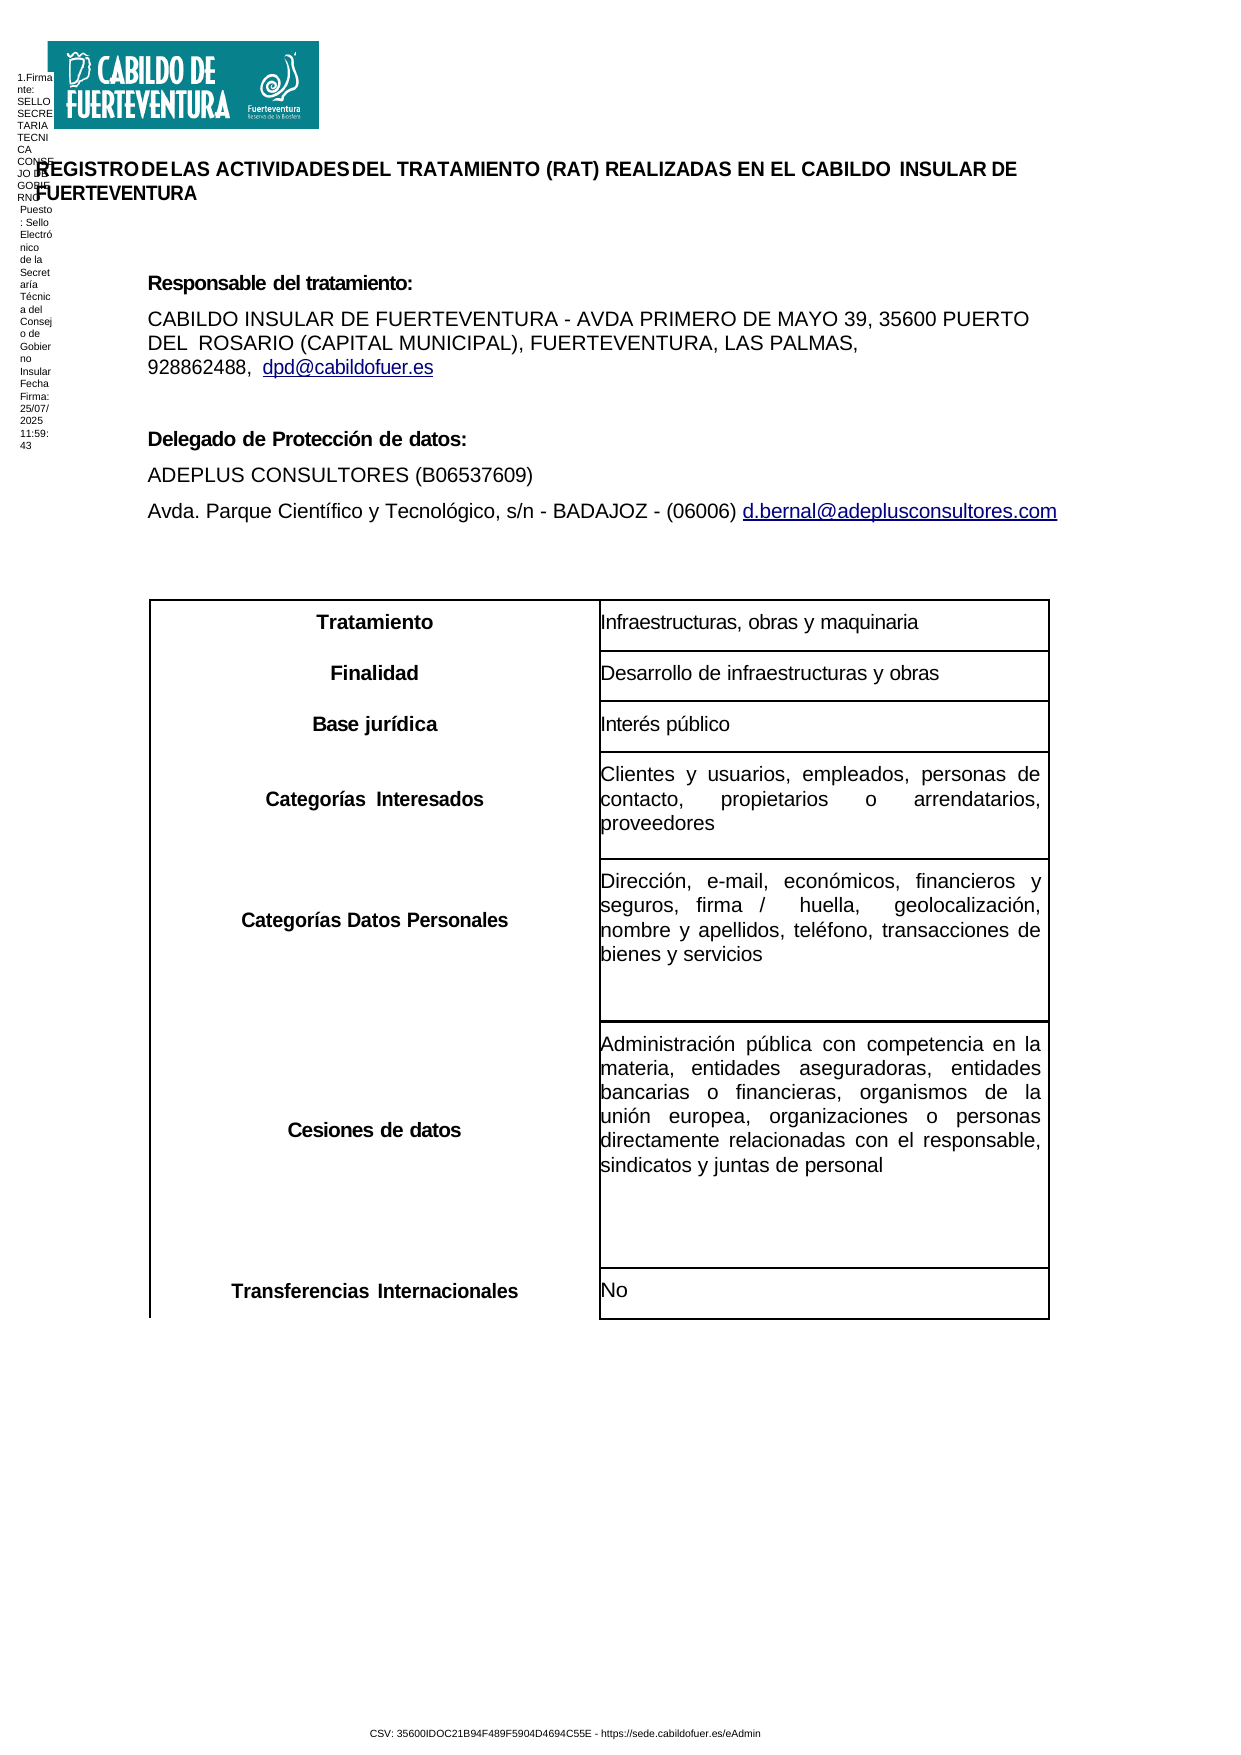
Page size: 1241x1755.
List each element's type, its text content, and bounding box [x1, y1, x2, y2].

table_cell Administración pública con competencia en la materia, entidades aseguradoras, entidades bancarias o financieras, organismos de la unión europea, organizaciones o personas directamente relacionadas con el responsable, sindicatos y juntas de personal [601, 1023, 1048, 1267]
table_cell Clientes y usuarios, empleados, personas de contacto, propietarios o arrendatarios, proveedores [601, 753, 1048, 858]
text CABILDO INSULAR DE FUERTEVENTURA - AVDA PRIMERO DE MAYO 39, 35600 PUERTO DEL ROSARIO (CAPITAL MUNICIPAL), FUERTEVENTURA, LAS PALMAS, [147, 307, 1072, 355]
table_cell No [601, 1269, 1048, 1318]
text Puesto: Sello Electrónico de la Secretaría Técnica del Consejo de Gobierno Insular Fecha Firma: 25/07/2025 11:59:43 [20, 204, 53, 452]
text Avda. Parque Científico y Tecnológico, s/n - BADAJOZ - (06006) d.bernal@adeplusconsultores.com [147, 498, 1241, 522]
table_cell Interés público [601, 702, 1048, 751]
text 928862488, dpd@cabildofuer.es [147, 355, 1241, 379]
table_cell Desarrollo de infraestructuras y obras [601, 652, 1048, 700]
table_header Infraestructuras, obras y maquinaria [601, 601, 1048, 649]
text ADEPLUS CONSULTORES (B06537609) [147, 463, 1241, 487]
subtitle Delegado de Protección de datos: [147, 426, 1241, 450]
text 1.Firmante: SELLO SECRETARIA TECNICA CONSEJO DE GOBIERNO [17, 72, 54, 204]
table_cell Dirección, e-mail, económicos, financieros y seguros, firma / huella, geolocalización, nombre y apellidos, teléfono, transacciones de bienes y servicios [601, 860, 1048, 1020]
text Responsable del tratamiento: [147, 271, 1241, 294]
subtitle REGISTRODELAS ACTIVIDADESDEL TRATAMIENTO (RAT) REALIZADAS EN EL CABILDO INSULAR DE FUERTEVENTURA [54, 157, 1055, 205]
table_header Tratamiento Finalidad Base jurídica Categorías Interesados Categorías Datos Personales Cesiones de datos Transferencias Internacionales [151, 601, 599, 1318]
